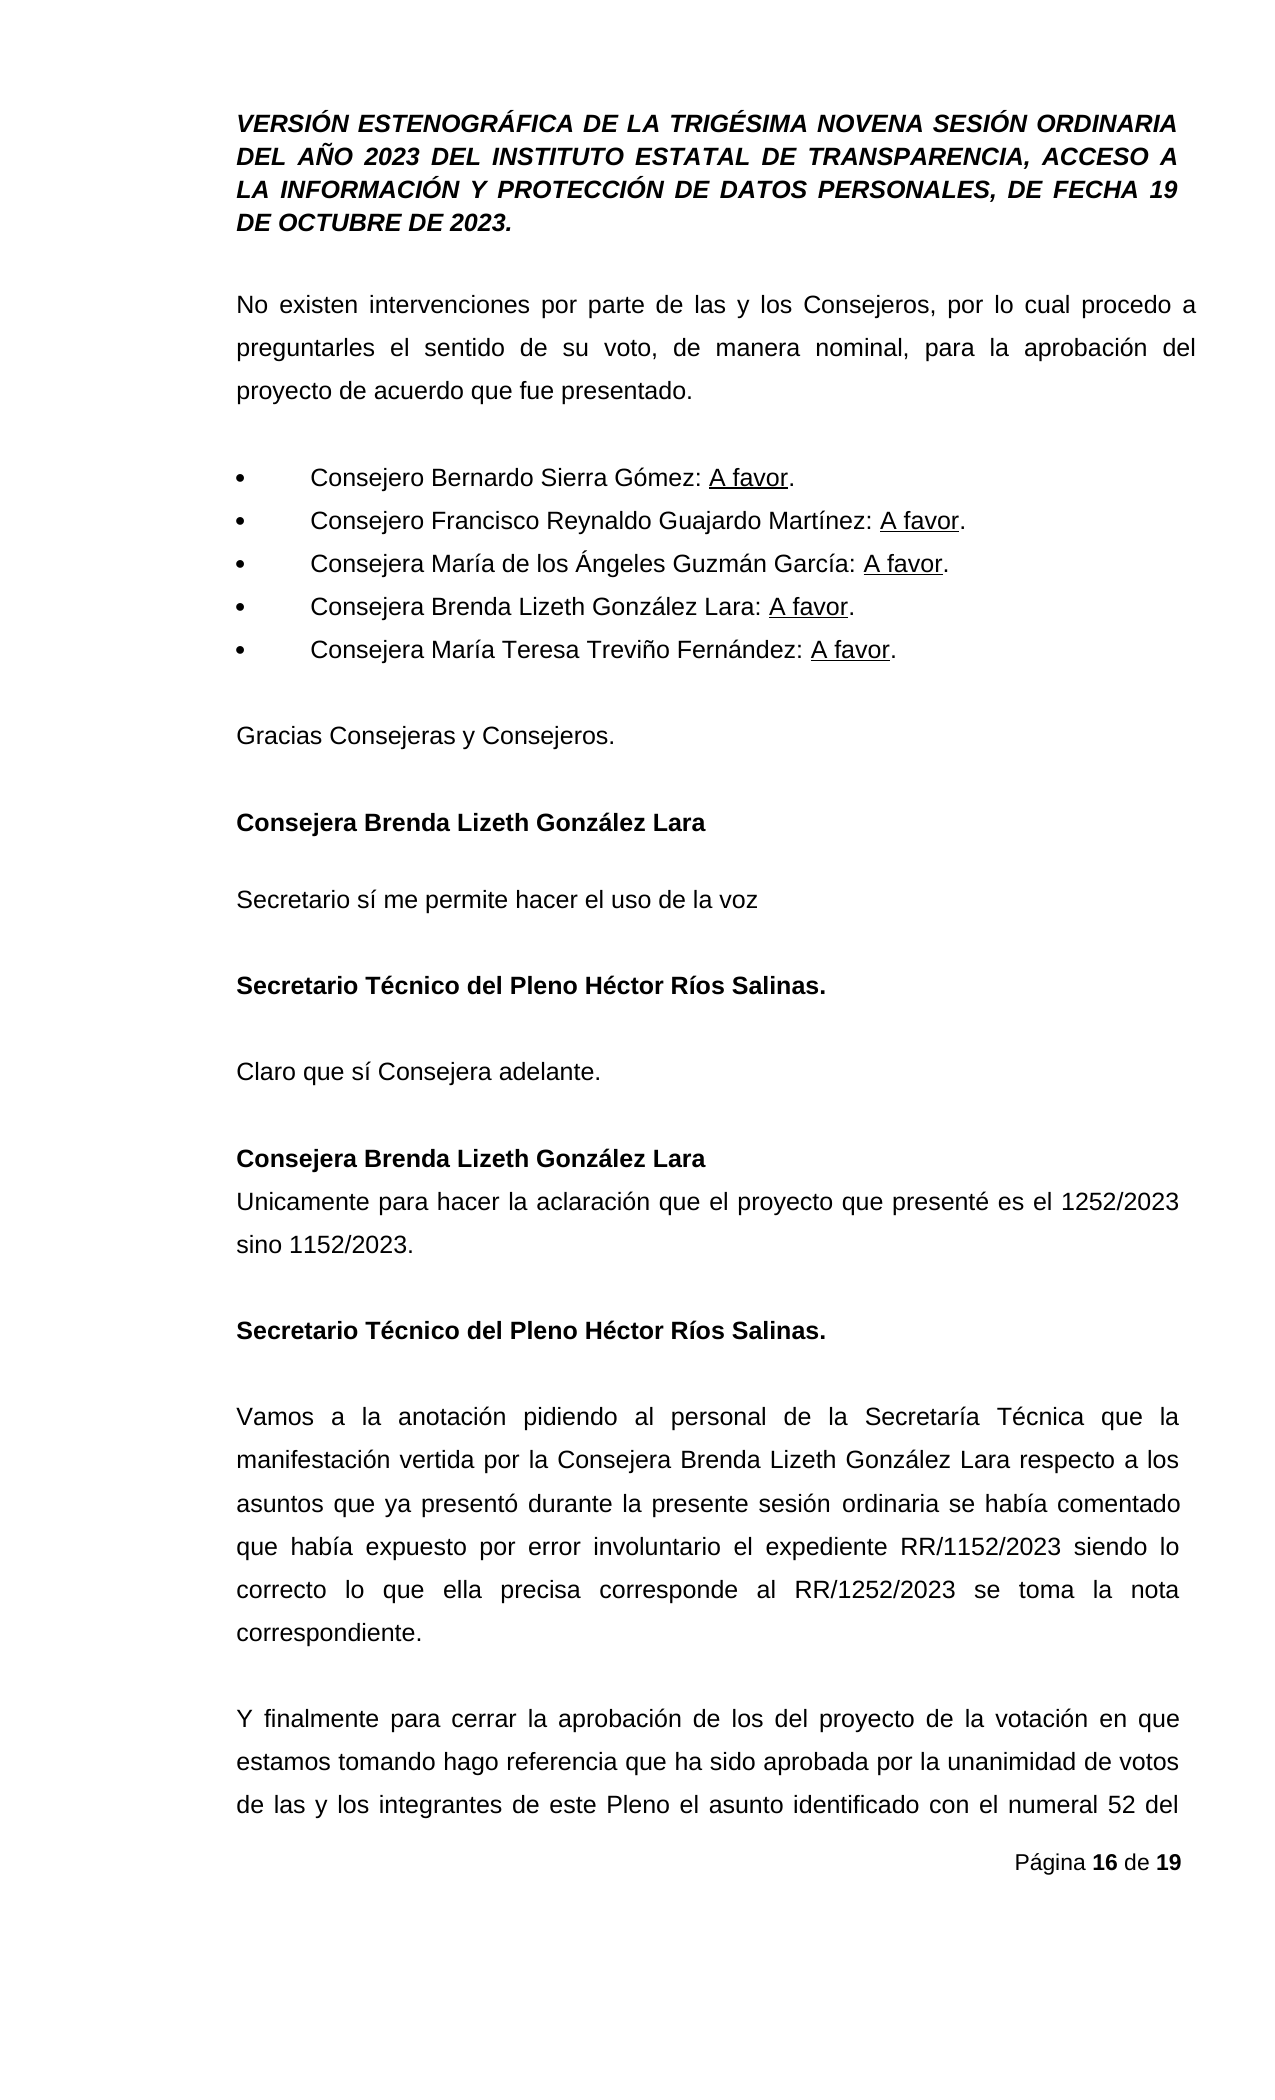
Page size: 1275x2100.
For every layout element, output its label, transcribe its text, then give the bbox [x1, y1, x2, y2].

text Secretario Técnico del Pleno Héctor Ríos Salinas. [236, 1316, 1198, 1345]
text Y finalmente para cerrar la aprobación de los del proyecto de la votación en que estamos tomando hago referencia que ha sido aprobada por la unanimidad de votos de las y los integrantes de este Pleno el asunto identificado con el numeral 52 del [236, 1704, 1181, 1819]
text Unicamente para hacer la aclaración que el proyecto que presenté es el 1252/2023 sino 1152/2023. [236, 1187, 1181, 1258]
text Claro que sí Consejera adelante. [236, 1057, 1181, 1086]
text Gracias Consejeras y Consejeros. [236, 721, 1198, 750]
text Secretario Técnico del Pleno Héctor Ríos Salinas. [236, 971, 1198, 1000]
text No existen intervenciones por parte de las y los Consejeros, por lo cual procedo a preguntarles el sentido de su voto, de manera nominal, para la aprobación del proyecto de acuerdo que fue presentado. [236, 290, 1198, 405]
text Vamos a la anotación pidiendo al personal de la Secretaría Técnica que la manifestación vertida por la Consejera Brenda Lizeth González Lara respecto a los asuntos que ya presentó durante la presente sesión ordinaria se había comentado que había expuesto por error involuntario el expediente RR/1152/2023 siendo lo correcto lo que ella precisa corresponde al RR/1252/2023 se toma la nota correspondiente. [236, 1402, 1181, 1647]
list Consejero Bernardo Sierra Gómez: A favor. [236, 463, 1198, 491]
list Consejera María Teresa Treviño Fernández: A favor. [236, 635, 1198, 664]
list Consejero Francisco Reynaldo Guajardo Martínez: A favor. [236, 506, 1198, 534]
list Consejera Brenda Lizeth González Lara: A favor. [236, 592, 1198, 621]
text Consejera Brenda Lizeth González Lara [236, 1143, 1181, 1172]
list Consejera María de los Ángeles Guzmán García: A favor. [236, 549, 1198, 578]
text Secretario sí me permite hacer el uso de la voz [236, 885, 1181, 913]
text Consejera Brenda Lizeth González Lara [236, 808, 1181, 836]
